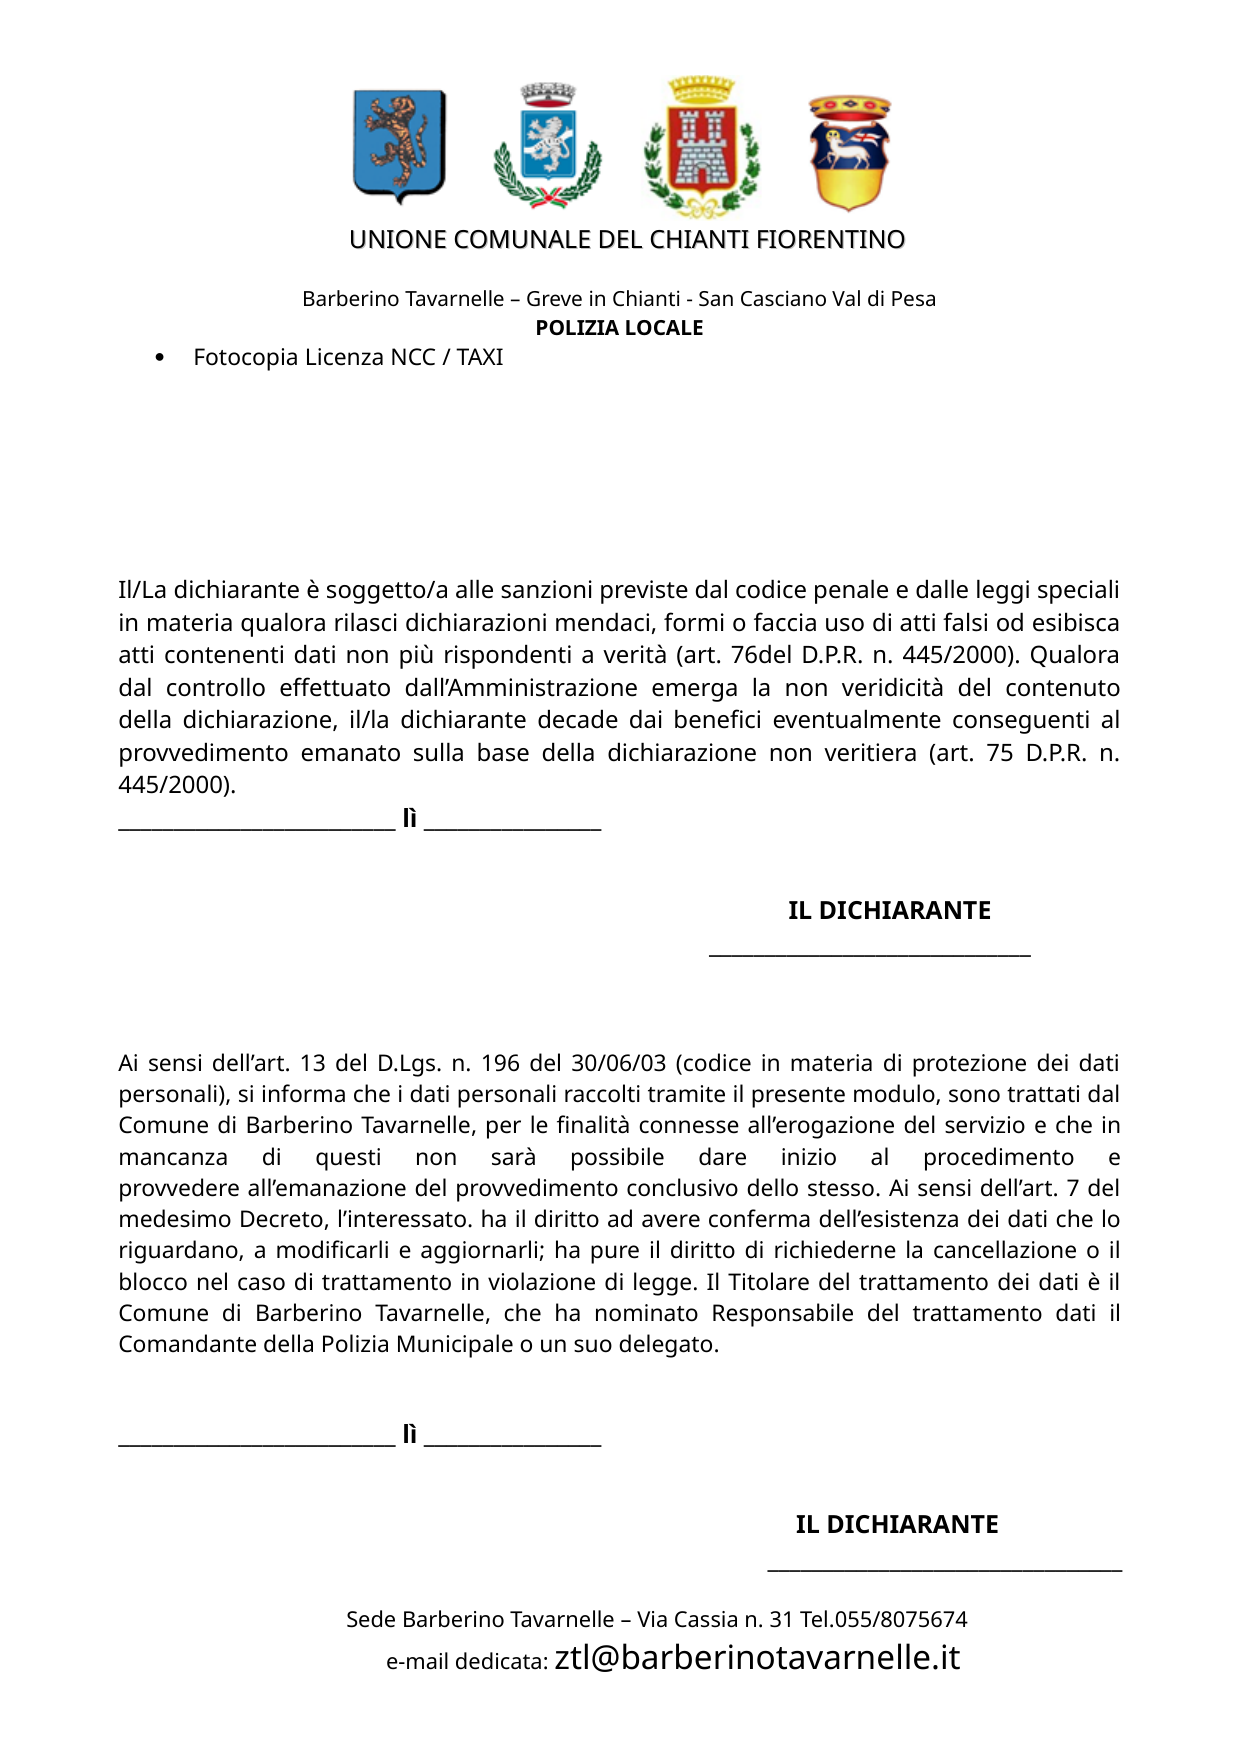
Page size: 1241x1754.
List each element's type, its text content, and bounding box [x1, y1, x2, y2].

list Fotocopia Licenza NCC / TAXI [156, 341, 1122, 372]
text IL DICHIARANTE [118, 1507, 1122, 1541]
text IL DICHIARANTE [118, 892, 1122, 927]
text _________________________ lì ________________ [118, 1388, 1122, 1450]
text Ai sensi dell’art. 13 del D.Lgs. n. 196 del 30/06/03 (codice in materia di protezione dei dati personali), si informa che i dati personali raccolti tramite il presente modulo, sono trattati dal Comune di Barberino Tavarnelle, per le finalità connesse all’erogazione del servizio e che in mancanza di questi non sarà possibile dare inizio al procedimento e provvedere all’emanazione del provvedimento conclusivo dello stesso. Ai sensi dell’art. 7 del medesimo Decreto, l’interessato. ha il diritto ad avere conferma dell’esistenza dei dati che lo riguardano, a modificarli e aggiornarli; ha pure il diritto di richiederne la cancellazione o il blocco nel caso di trattamento in violazione di legge. Il Titolare del trattamento dei dati è il Comune di Barberino Tavarnelle, che ha nominato Responsabile del trattamento dati il Comandante della Polizia Municipale o un suo delegato. [118, 1047, 1122, 1359]
text _____________________________ [118, 927, 1122, 961]
text Il/La dichiarante è soggetto/a alle sanzioni previste dal codice penale e dalle leggi speciali in materia qualora rilasci dichiarazioni mendaci, formi o faccia uso di atti falsi od esibisca atti contenenti dati non più rispondenti a verità (art. 76del D.P.R. n. 445/2000). Qualora dal controllo effettuato dall’Amministrazione emerga la non veridicità del contenuto della dichiarazione, il/la dichiarante decade dai benefici eventualmente conseguenti al provvedimento emanato sulla base della dichiarazione non veritiera (art. 75 D.P.R. n. 445/2000). _________________________ lì ________________ [118, 573, 1122, 835]
picture [297, 75, 945, 221]
text ________________________________ [118, 1541, 1122, 1575]
